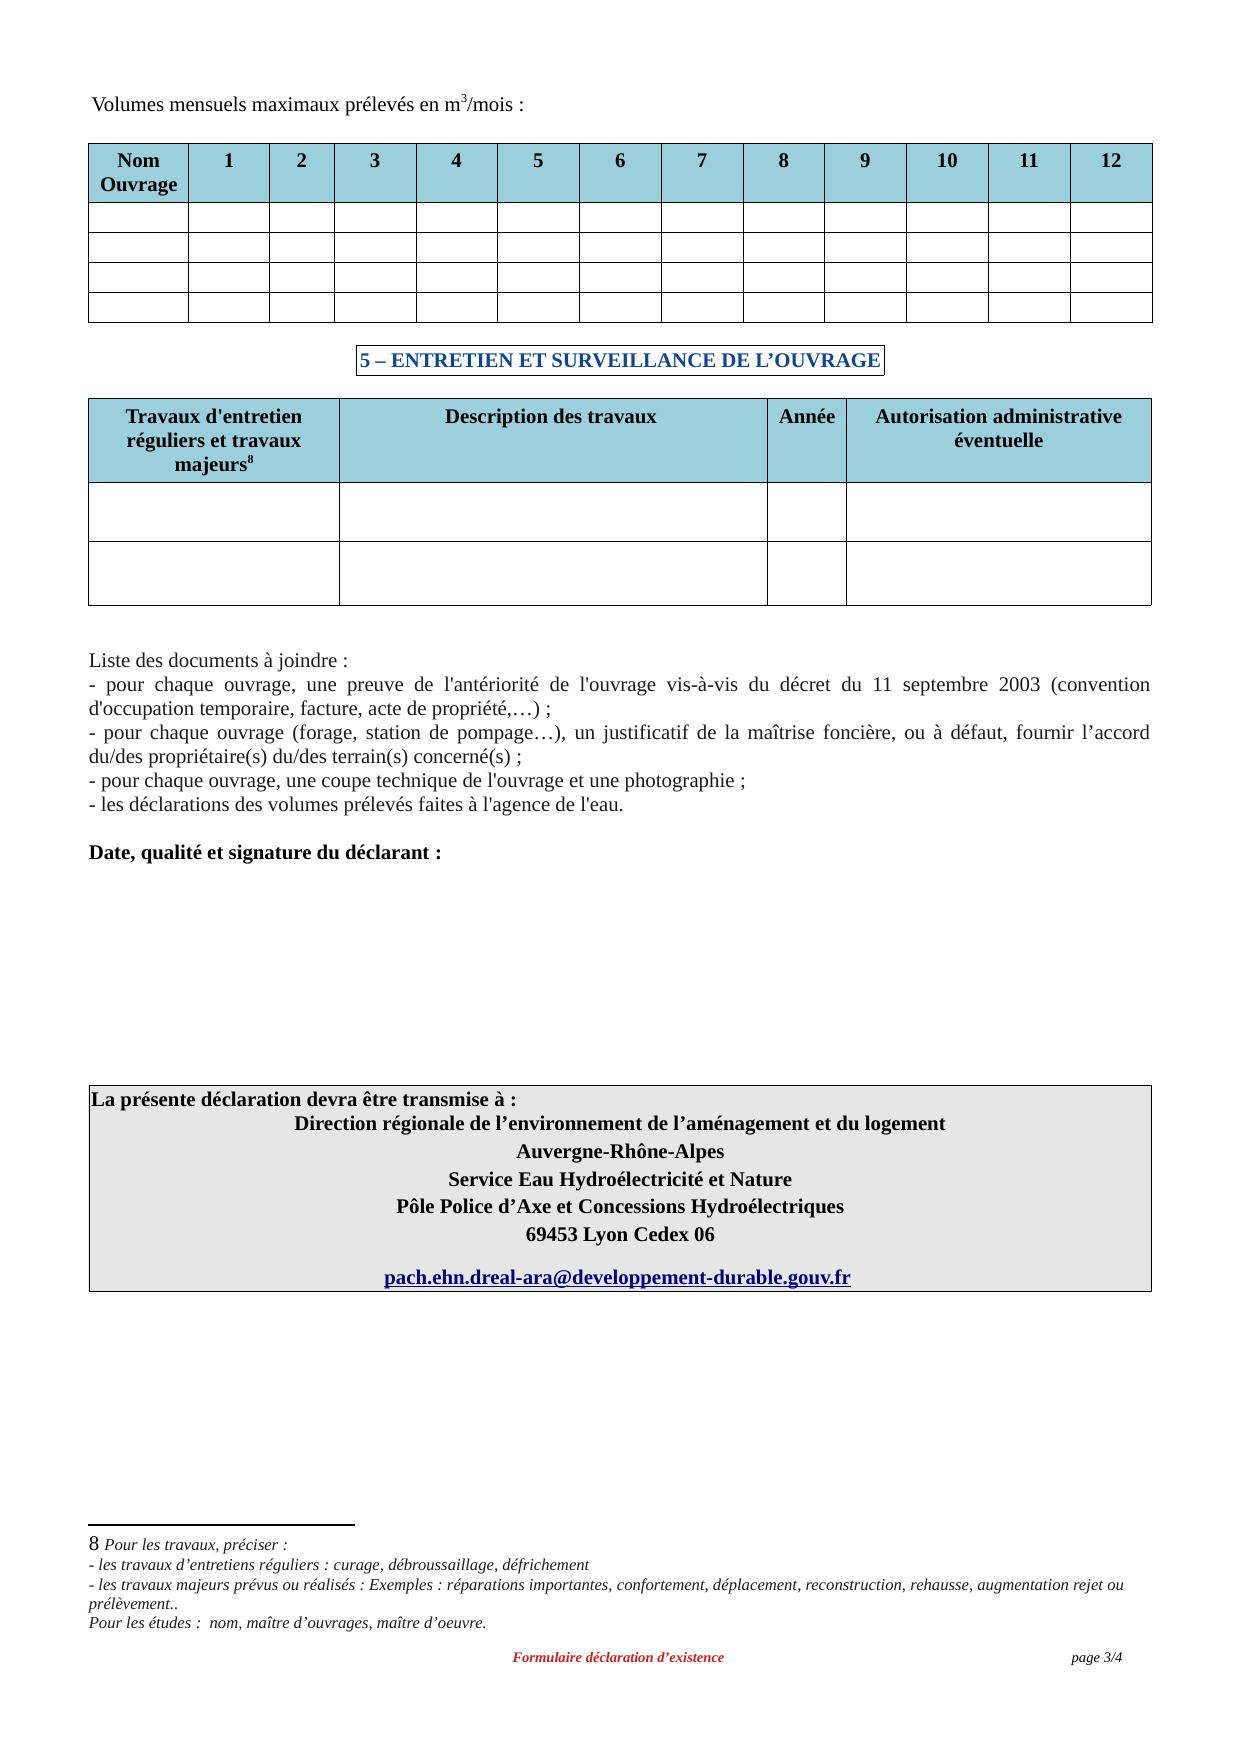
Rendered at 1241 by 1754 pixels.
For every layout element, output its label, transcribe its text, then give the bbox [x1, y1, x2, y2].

table_cell [189, 203, 269, 232]
table_cell [498, 293, 579, 322]
table_cell [498, 263, 579, 292]
table_header 9 [825, 144, 906, 202]
table_header 6 [580, 144, 661, 202]
text [88, 345, 356, 375]
table_cell [580, 233, 661, 262]
table_cell [825, 293, 906, 322]
text 5 – ENTRETIEN ET SURVEILLANCE DE L’OUVRAGE [357, 346, 884, 375]
table_cell [825, 263, 906, 292]
table_cell [270, 263, 334, 292]
table_cell [340, 483, 767, 541]
table_header 1 [189, 144, 269, 202]
table_header 10 [907, 144, 988, 202]
table_header Autorisation administrative éventuelle [847, 399, 1151, 482]
table_cell [847, 542, 1151, 605]
text - pour chaque ouvrage, une preuve de l'antériorité de l'ouvrage vis-à-vis du décret du 11 septembre 2003 (convention d'occupation temporaire, facture, acte de propriété,…) ; [88, 672, 1152, 720]
table_cell [89, 483, 339, 541]
table_cell [744, 263, 824, 292]
table_cell [1071, 233, 1152, 262]
table_cell [744, 233, 824, 262]
table_cell [270, 233, 334, 262]
table_cell [335, 203, 416, 232]
table_cell [989, 263, 1070, 292]
table_header 3 [335, 144, 416, 202]
table_cell [744, 293, 824, 322]
table_cell [1071, 263, 1152, 292]
table_cell [768, 483, 846, 541]
table_header 7 [662, 144, 743, 202]
table_cell [1071, 203, 1152, 232]
table_cell [270, 203, 334, 232]
table_cell [498, 233, 579, 262]
table_cell [335, 263, 416, 292]
table_cell [189, 263, 269, 292]
table_cell [744, 203, 824, 232]
table_cell [89, 263, 188, 292]
table_cell [825, 233, 906, 262]
text Pôle Police d’Axe et Concessions Hydroélectriques [90, 1192, 1151, 1218]
table_cell [825, 203, 906, 232]
table_cell [580, 263, 661, 292]
text Liste des documents à joindre : [88, 648, 1152, 672]
text Direction régionale de l’environnement de l’aménagement et du logement [90, 1109, 1151, 1135]
table_cell [907, 233, 988, 262]
table_cell [417, 293, 497, 322]
table_cell [662, 203, 743, 232]
table_cell [989, 233, 1070, 262]
table_cell [989, 203, 1070, 232]
text - pour chaque ouvrage, une coupe technique de l'ouvrage et une photographie ; [88, 768, 1152, 792]
table_cell [340, 542, 767, 605]
table_cell [89, 293, 188, 322]
table_cell [768, 542, 846, 605]
text [885, 345, 1152, 375]
table_cell [662, 263, 743, 292]
table_cell [662, 233, 743, 262]
text Auvergne-Rhône-Alpes [90, 1137, 1151, 1163]
text La présente déclaration devra être transmise à : [90, 1086, 1151, 1109]
table_cell [498, 203, 579, 232]
text pach.ehn.dreal-ara@developpement-durable.gouv.fr [90, 1263, 1151, 1291]
text Service Eau Hydroélectricité et Nature [90, 1164, 1151, 1191]
table_cell [417, 233, 497, 262]
table_cell [417, 203, 497, 232]
table_cell [189, 293, 269, 322]
table_header 8 [744, 144, 824, 202]
table_cell [89, 203, 188, 232]
table_header Nom Ouvrage [89, 144, 188, 202]
table_header 5 [498, 144, 579, 202]
table_header Travaux d'entretien réguliers et travaux majeurs [89, 399, 339, 482]
text Date, qualité et signature du déclarant : [88, 840, 1152, 864]
text 69453 Lyon Cedex 06 [90, 1219, 1151, 1243]
table_cell [580, 293, 661, 322]
table_header Description des travaux [340, 399, 767, 482]
table_cell [907, 263, 988, 292]
table_header 12 [1071, 144, 1152, 202]
table_cell [270, 293, 334, 322]
table_cell [580, 203, 661, 232]
table_cell [847, 483, 1151, 541]
table_cell [662, 293, 743, 322]
text - les déclarations des volumes prélevés faites à l'agence de l'eau. [88, 792, 1152, 816]
table_header 2 [270, 144, 334, 202]
table_cell [1071, 293, 1152, 322]
table_header Année [768, 399, 846, 482]
table_cell [89, 542, 339, 605]
table_cell [189, 233, 269, 262]
table_cell [989, 293, 1070, 322]
text - pour chaque ouvrage (forage, station de pompage…), un justificatif de la maîtrise foncière, ou à défaut, fournir l’accord du/des propriétaire(s) du/des terrain(s) concerné(s) ; [88, 720, 1152, 768]
table_header 4 [417, 144, 497, 202]
text Volumes mensuels maximaux prélevés en m3/mois : [88, 88, 1152, 116]
table_header 11 [989, 144, 1070, 202]
table_cell [89, 233, 188, 262]
table_cell [907, 293, 988, 322]
table_cell [907, 203, 988, 232]
table_cell [335, 293, 416, 322]
table_cell [417, 263, 497, 292]
table_cell [335, 233, 416, 262]
